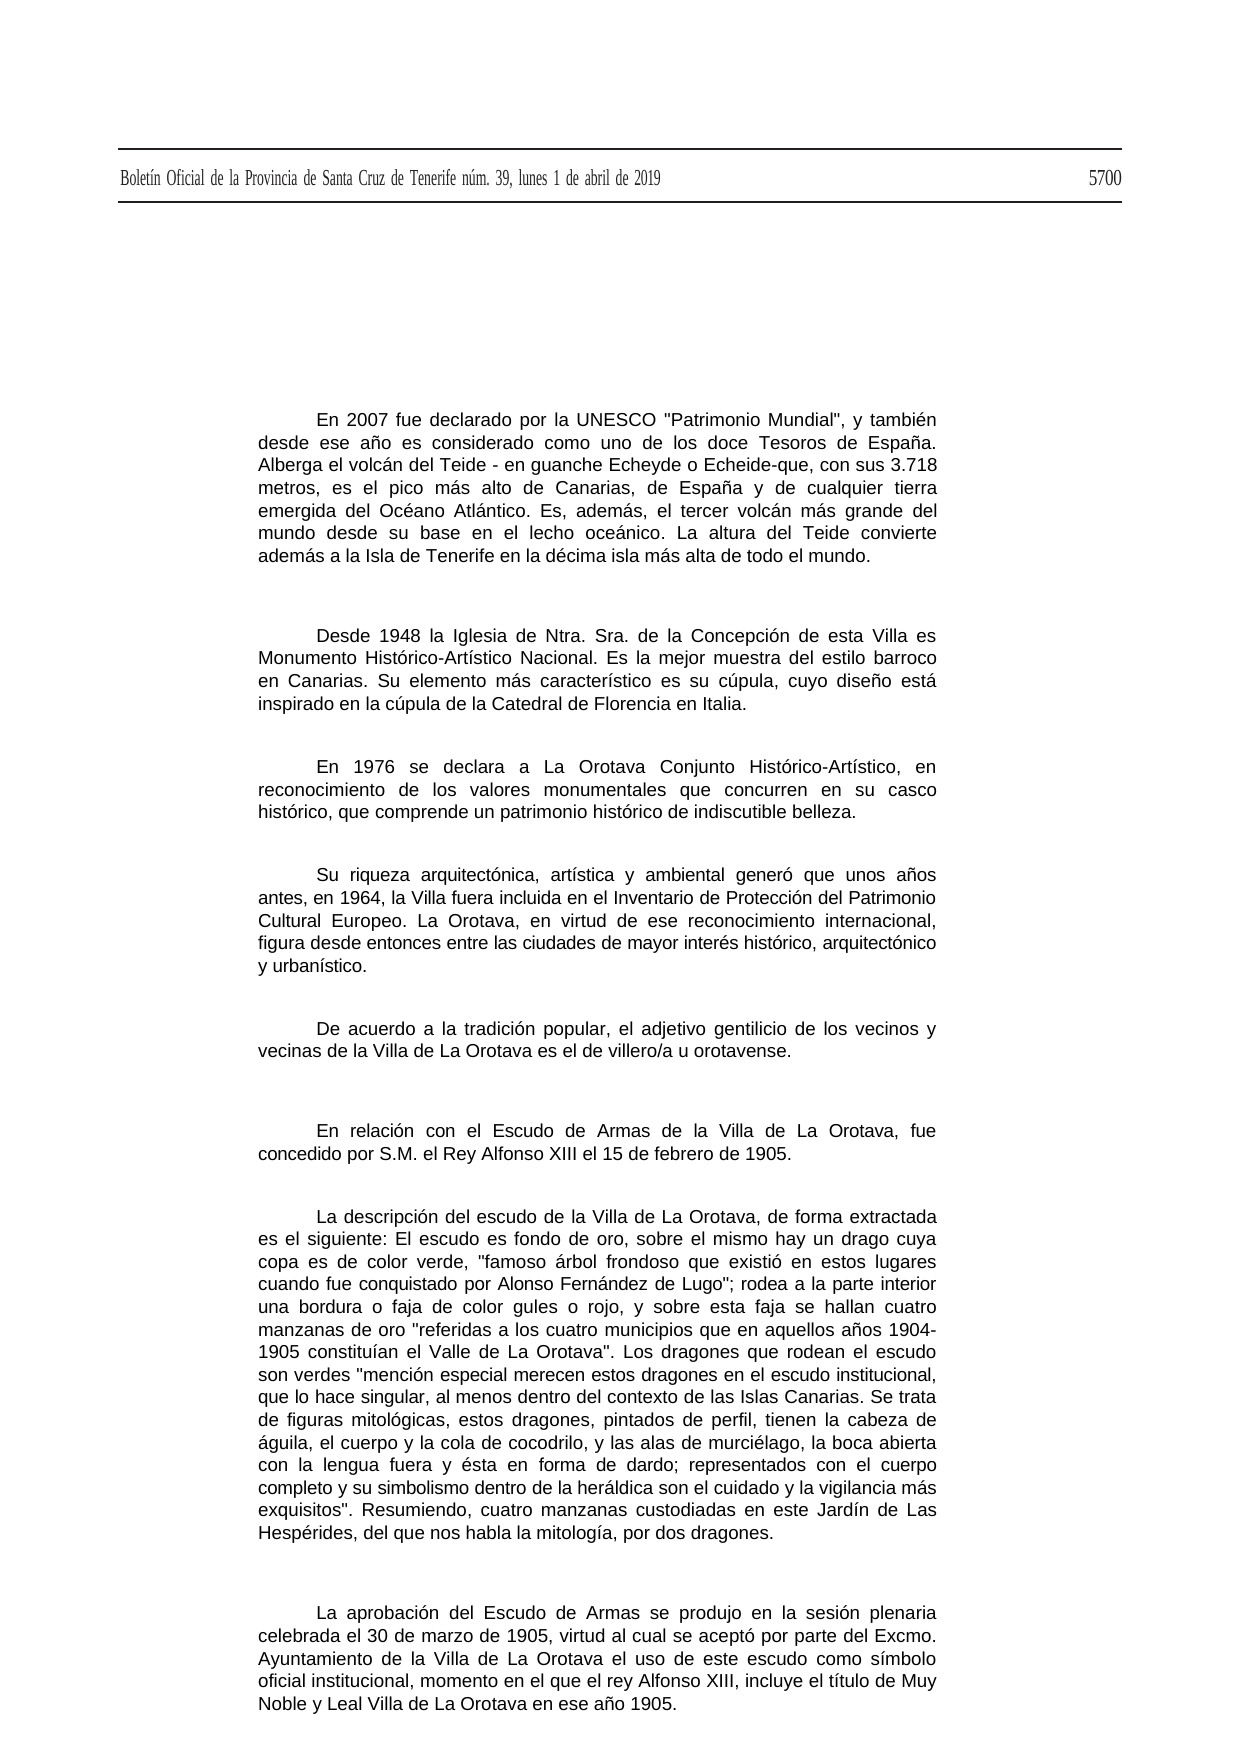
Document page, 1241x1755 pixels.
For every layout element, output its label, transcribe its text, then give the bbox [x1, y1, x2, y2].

text La aprobación del Escudo de Armas se produjo en la sesión plenaria celebrada el 30 de marzo de 1905, virtud al cual se aceptó por parte del Excmo. Ayuntamiento de la Villa de La Orotava el uso de este escudo como símbolo oficial institucional, momento en el que el rey Alfonso XIII, incluye el título de Muy Noble y Leal Villa de La Orotava en ese año 1905. [258, 1602, 937, 1714]
text Desde 1948 la Iglesia de Ntra. Sra. de la Concepción de esta Villa es Monumento Histórico-Artístico Nacional. Es la mejor muestra del estilo barroco en Canarias. Su elemento más característico es su cúpula, cuyo diseño está inspirado en la cúpula de la Catedral de Florencia en Italia. [258, 624, 937, 714]
text Su riqueza arquitectónica, artística y ambiental generó que unos años antes, en 1964, la Villa fuera incluida en el Inventario de Protección del Patrimonio Cultural Europeo. La Orotava, en virtud de ese reconocimiento internacional, figura desde entonces entre las ciudades de mayor interés histórico, arquitectónico y urbanístico. [258, 864, 937, 976]
text En relación con el Escudo de Armas de la Villa de La Orotava, fue concedido por S.M. el Rey Alfonso XIII el 15 de febrero de 1905. [258, 1120, 937, 1164]
text La descripción del escudo de la Villa de La Orotava, de forma extractada es el siguiente: El escudo es fondo de oro, sobre el mismo hay un drago cuya copa es de color verde, "famoso árbol frondoso que existió en estos lugares cuando fue conquistado por Alonso Fernández de Lugo"; rodea a la parte interior una bordura o faja de color gules o rojo, y sobre esta faja se hallan cuatro manzanas de oro "referidas a los cuatro municipios que en aquellos años 1904-1905 constituían el Valle de La Orotava". Los dragones que rodean el escudo son verdes "mención especial merecen estos dragones en el escudo institucional, que lo hace singular, al menos dentro del contexto de las Islas Canarias. Se trata de figuras mitológicas, estos dragones, pintados de perfil, tienen la cabeza de águila, el cuerpo y la cola de cocodrilo, y las alas de murciélago, la boca abierta con la lengua fuera y ésta en forma de dardo; representados con el cuerpo completo y su simbolismo dentro de la heráldica son el cuidado y la vigilancia más exquisitos". Resumiendo, cuatro manzanas custodiadas en este Jardín de Las Hespérides, del que nos habla la mitología, por dos dragones. [258, 1205, 937, 1543]
text En 1976 se declara a La Orotava Conjunto Histórico-Artístico, en reconocimiento de los valores monumentales que concurren en su casco histórico, que comprende un patrimonio histórico de indiscutible belleza. [258, 756, 937, 823]
text En 2007 fue declarado por la UNESCO "Patrimonio Mundial", y también desde ese año es considerado como uno de los doce Tesoros de España. Alberga el volcán del Teide - en guanche Echeyde o Echeide-que, con sus 3.718 metros, es el pico más alto de Canarias, de España y de cualquier tierra emergida del Océano Atlántico. Es, además, el tercer volcán más grande del mundo desde su base en el lecho oceánico. La altura del Teide convierte además a la Isla de Tenerife en la décima isla más alta de todo el mundo. [258, 409, 937, 566]
text De acuerdo a la tradición popular, el adjetivo gentilicio de los vecinos y vecinas de la Villa de La Orotava es el de villero/a u orotavense. [258, 1018, 937, 1062]
